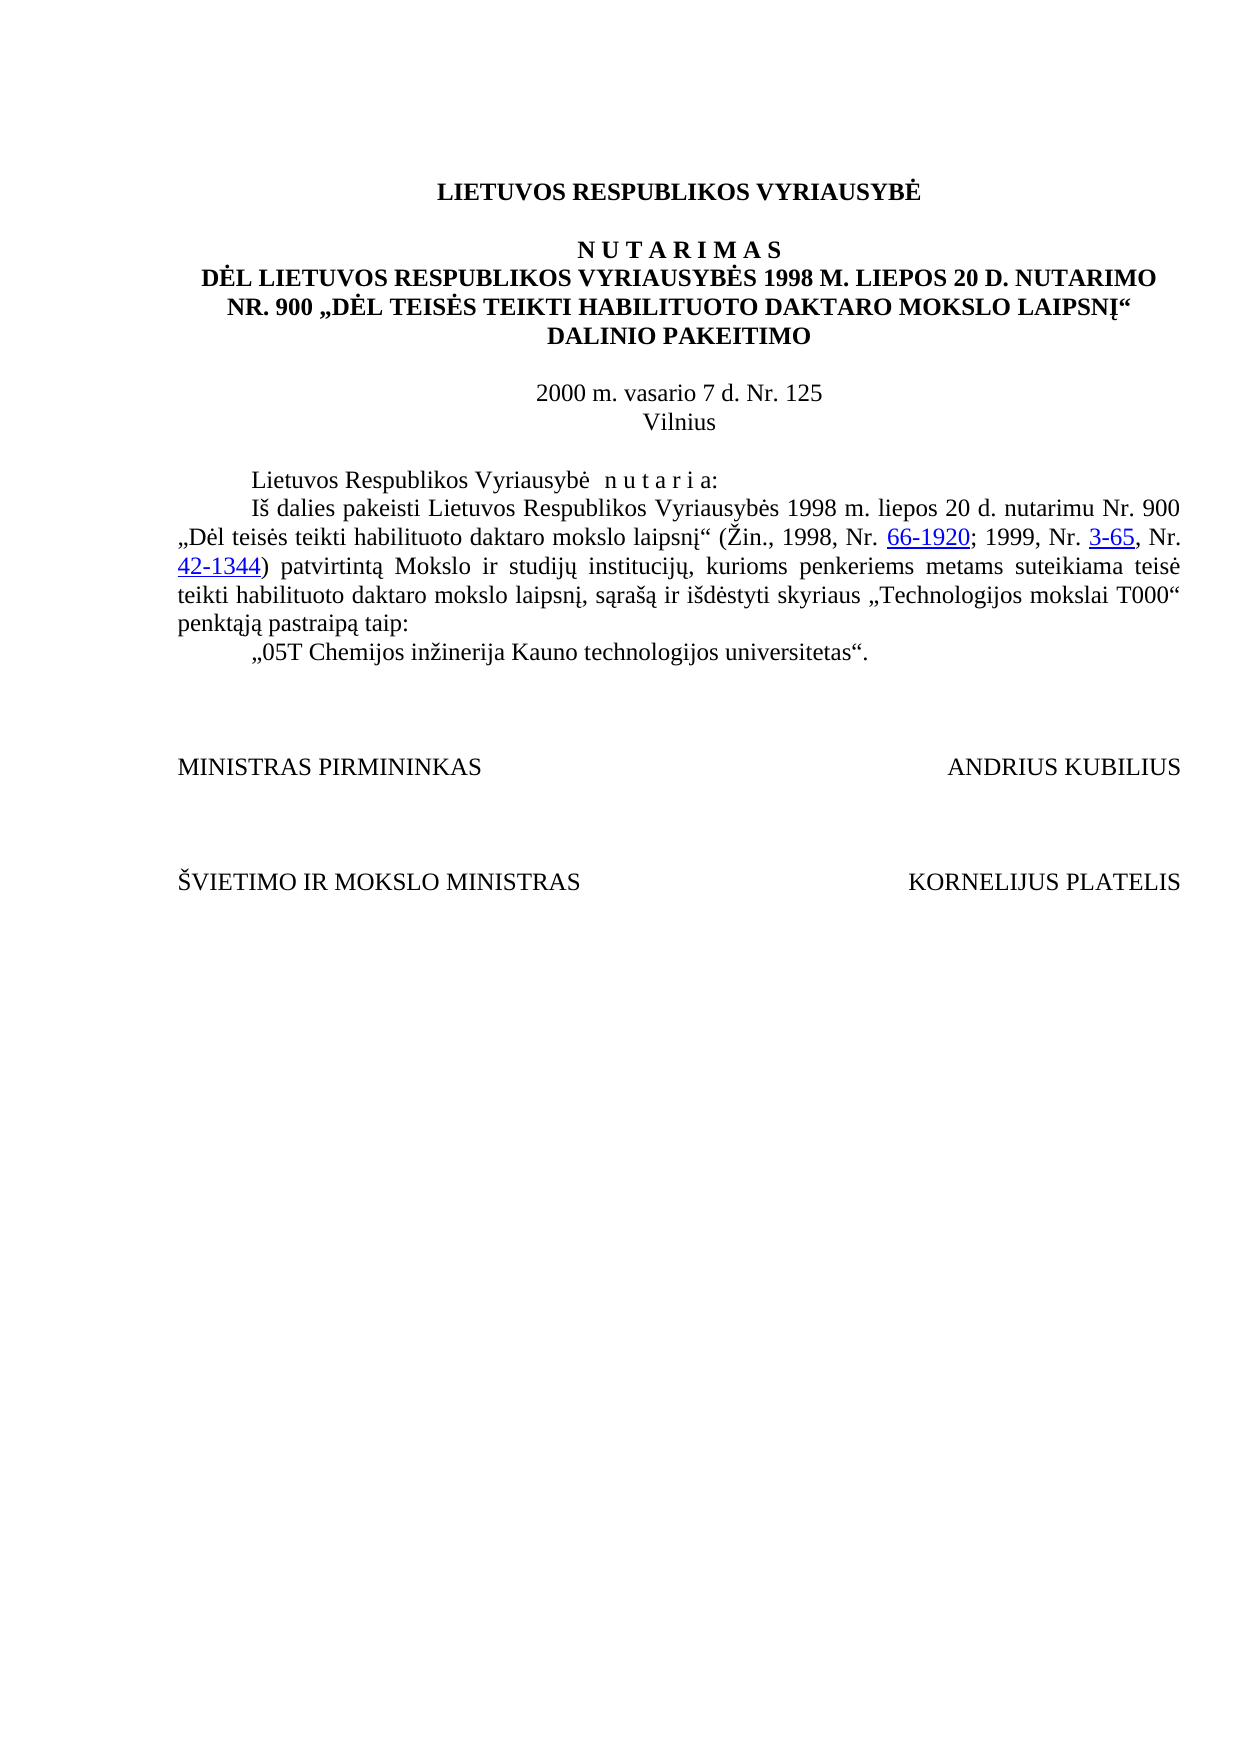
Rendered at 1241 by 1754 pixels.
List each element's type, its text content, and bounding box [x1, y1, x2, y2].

text N U T A R I M A S [177, 235, 1181, 263]
text 2000 m. vasario 7 d. Nr. 125 [177, 378, 1181, 407]
text DĖL LIETUVOS RESPUBLIKOS VYRIAUSYBĖS 1998 M. LIEPOS 20 D. NUTARIMO NR. 900 „DĖL TEISĖS TEIKTI HABILITUOTO DAKTARO MOKSLO LAIPSNĮ“ DALINIO PAKEITIMO [177, 263, 1181, 350]
text Lietuvos Respublikos Vyriausybė nutaria: [177, 465, 1181, 493]
text ŠVIETIMO IR MOKSLO MINISTRAS KORNELIJUS PLATELIS [177, 867, 1181, 896]
text Iš dalies pakeisti Lietuvos Respublikos Vyriausybės 1998 m. liepos 20 d. nutarimu Nr. 900 „Dėl teisės teikti habilituoto daktaro mokslo laipsnį“ (Žin., 1998, Nr. 66-1920; 1999, Nr. 3-65, Nr. 42-1344) patvirtintą Mokslo ir studijų institucijų, kurioms penkeriems metams suteikiama teisė teikti habilituoto daktaro mokslo laipsnį, sąrašą ir išdėstyti skyriaus „Technologijos mokslai T000“ penktąją pastraipą taip: [177, 493, 1181, 637]
text Vilnius [177, 407, 1181, 436]
text LIETUVOS RESPUBLIKOS VYRIAUSYBĖ [177, 177, 1181, 206]
text „05T Chemijos inžinerija Kauno technologijos universitetas“. [177, 637, 1181, 666]
text MINISTRAS PIRMININKAS ANDRIUS KUBILIUS [177, 752, 1181, 781]
